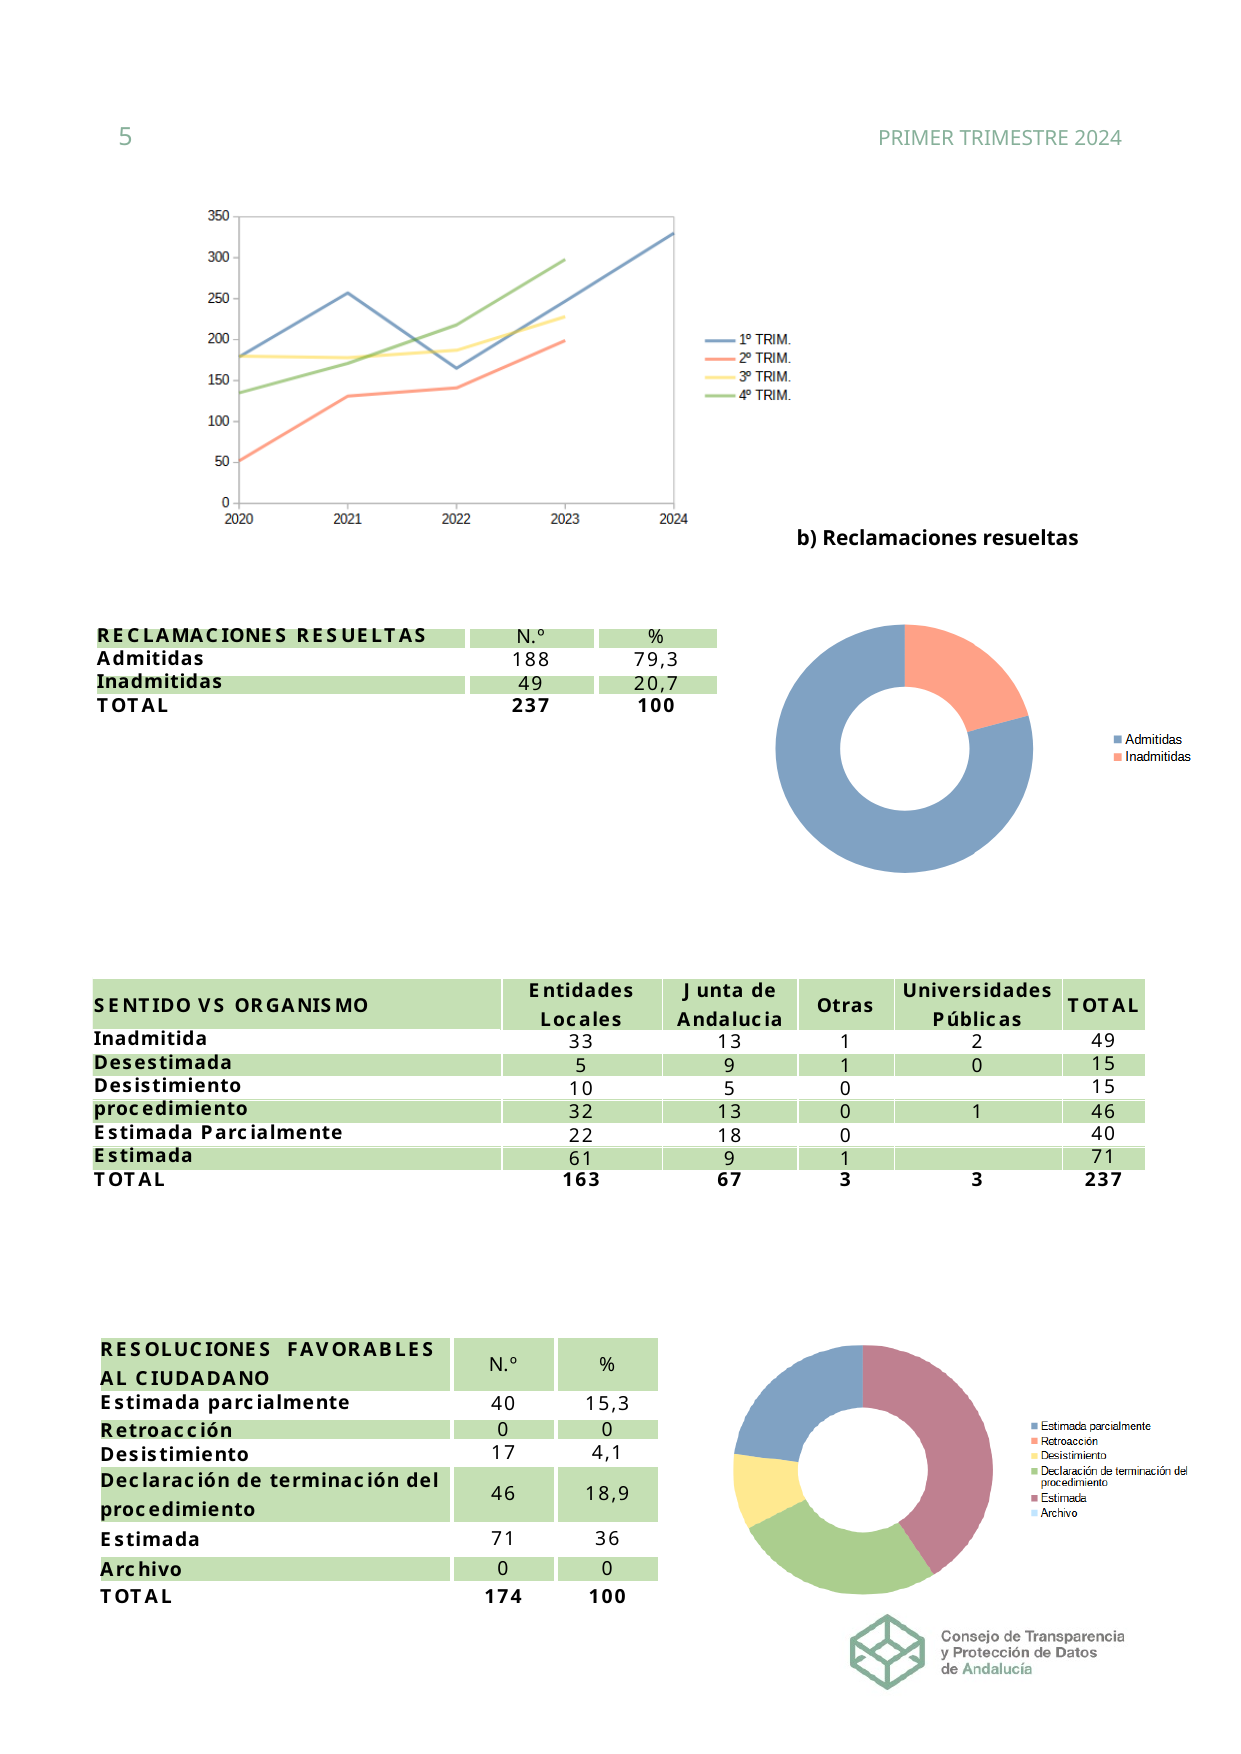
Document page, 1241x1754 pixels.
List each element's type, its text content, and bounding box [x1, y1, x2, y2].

picture [747, 616, 1202, 875]
picture [723, 1335, 1192, 1712]
text b) Reclamaciones resueltas [118, 523, 1122, 551]
picture [202, 205, 797, 529]
